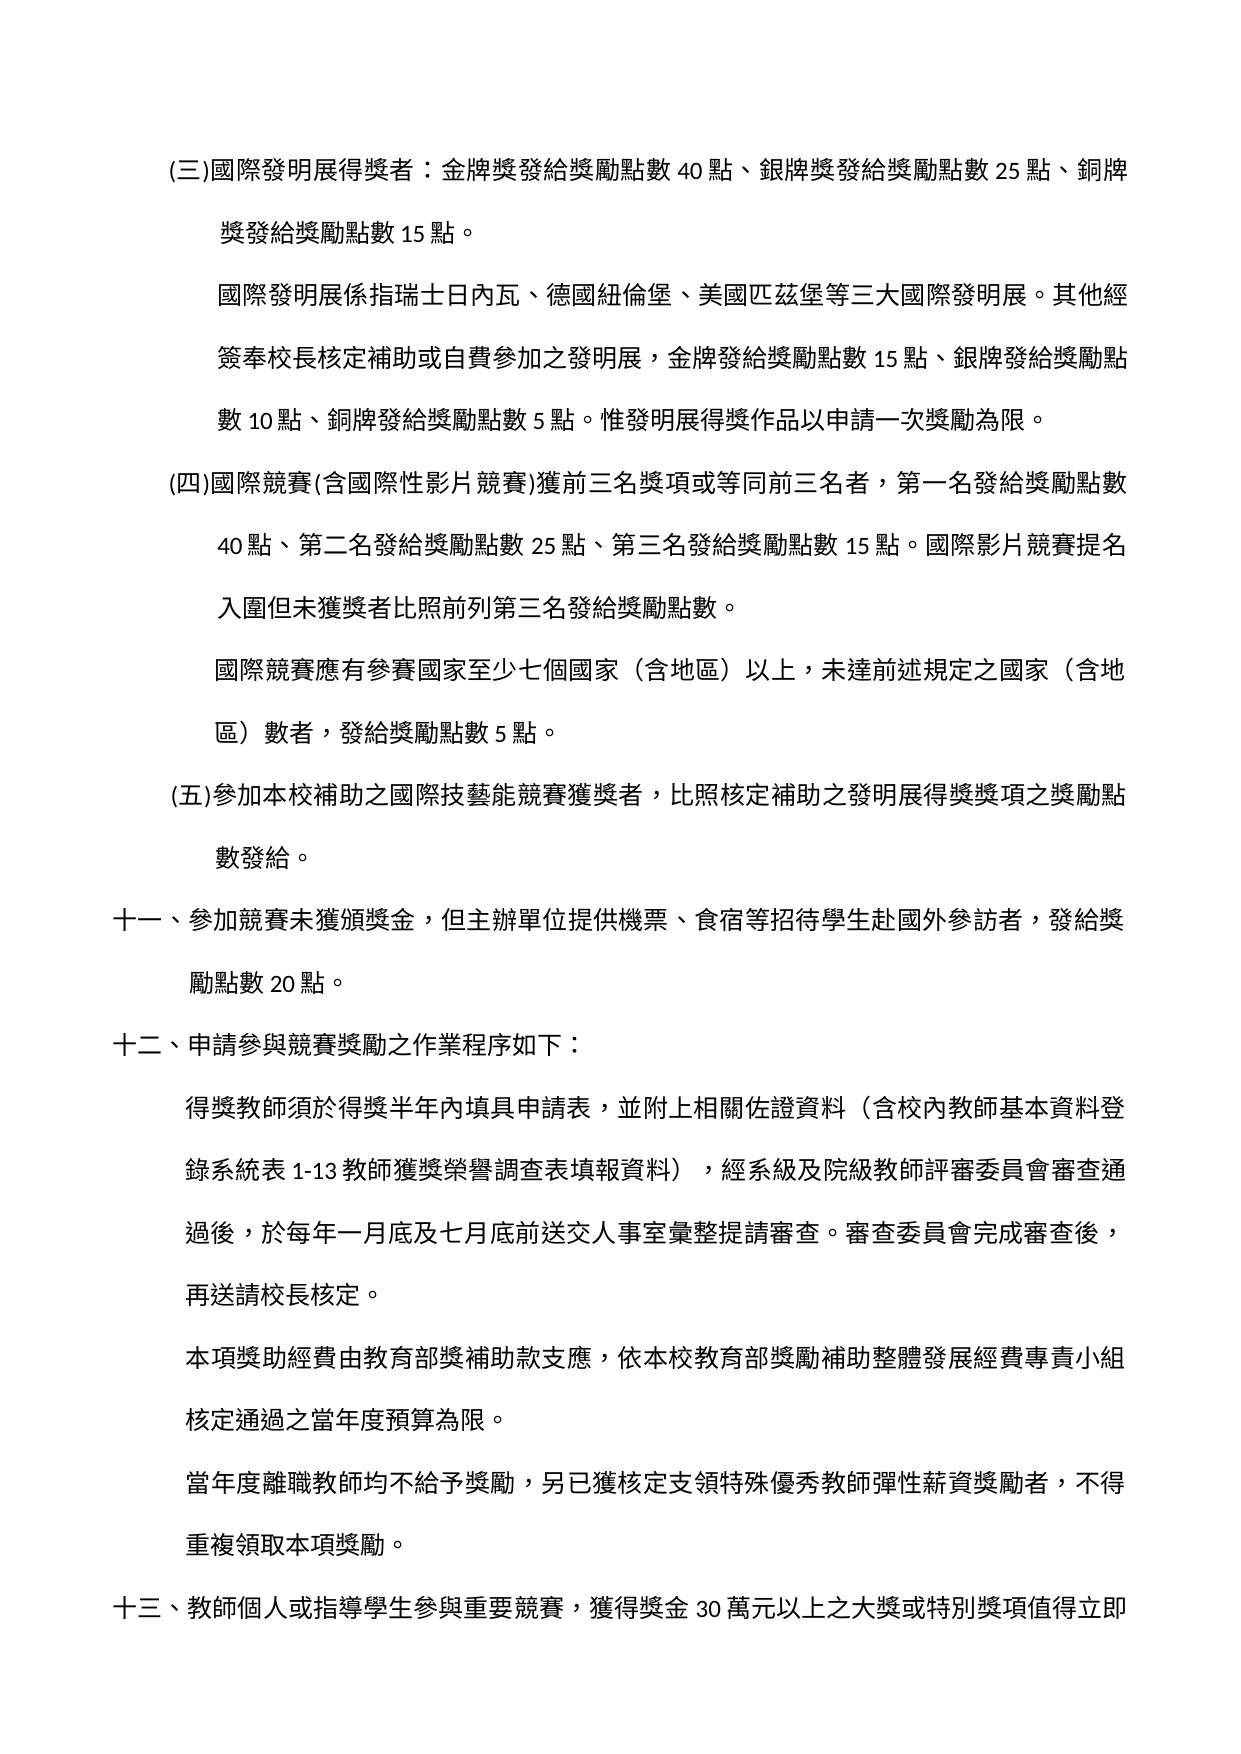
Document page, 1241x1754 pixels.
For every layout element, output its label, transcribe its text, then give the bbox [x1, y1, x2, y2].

text (三)國際發明展得獎者：金牌獎發給獎勵點數40點、銀牌獎發給獎勵點數25點、銅牌獎發給獎勵點數15點。 [168, 127, 1128, 252]
text (五)參加本校補助之國際技藝能競賽獲獎者，比照核定補助之發明展得獎獎項之獎勵點數發給。 [170, 752, 1128, 877]
text 十二、申請參與競賽獎勵之作業程序如下： [112, 1002, 1128, 1064]
text (四)國際競賽(含國際性影片競賽)獲前三名獎項或等同前三名者，第一名發給獎勵點數40點、第二名發給獎勵點數25點、第三名發給獎勵點數15點。國際影片競賽提名入圍但未獲獎者比照前列第三名發給獎勵點數。 [168, 439, 1128, 627]
text 當年度離職教師均不給予獎勵，另已獲核定支領特殊優秀教師彈性薪資獎勵者，不得重複領取本項獎勵。 [185, 1439, 1128, 1564]
text 國際競賽應有參賽國家至少七個國家（含地區）以上，未達前述規定之國家（含地區）數者，發給獎勵點數5點。 [214, 627, 1128, 752]
text 國際發明展係指瑞士日內瓦、德國紐倫堡、美國匹茲堡等三大國際發明展。其他經簽奉校長核定補助或自費參加之發明展，金牌發給獎勵點數15點、銀牌發給獎勵點數10點、銅牌發給獎勵點數5點。惟發明展得獎作品以申請一次獎勵為限。 [217, 252, 1128, 439]
text 十一、參加競賽未獲頒獎金，但主辦單位提供機票、食宿等招待學生赴國外參訪者，發給獎勵點數20點。 [112, 877, 1128, 1002]
text 得獎教師須於得獎半年內填具申請表，並附上相關佐證資料（含校內教師基本資料登錄系統表1-13教師獲獎榮譽調查表填報資料），經系級及院級教師評審委員會審查通過後，於每年一月底及七月底前送交人事室彙整提請審查。審查委員會完成審查後，再送請校長核定。 [185, 1064, 1128, 1314]
text 本項獎助經費由教育部獎補助款支應，依本校教育部獎勵補助整體發展經費專責小組核定通過之當年度預算為限。 [185, 1314, 1128, 1439]
text 十三、教師個人或指導學生參與重要競賽，獲得獎金30萬元以上之大獎或特別獎項值得立即 [112, 1564, 1128, 1627]
